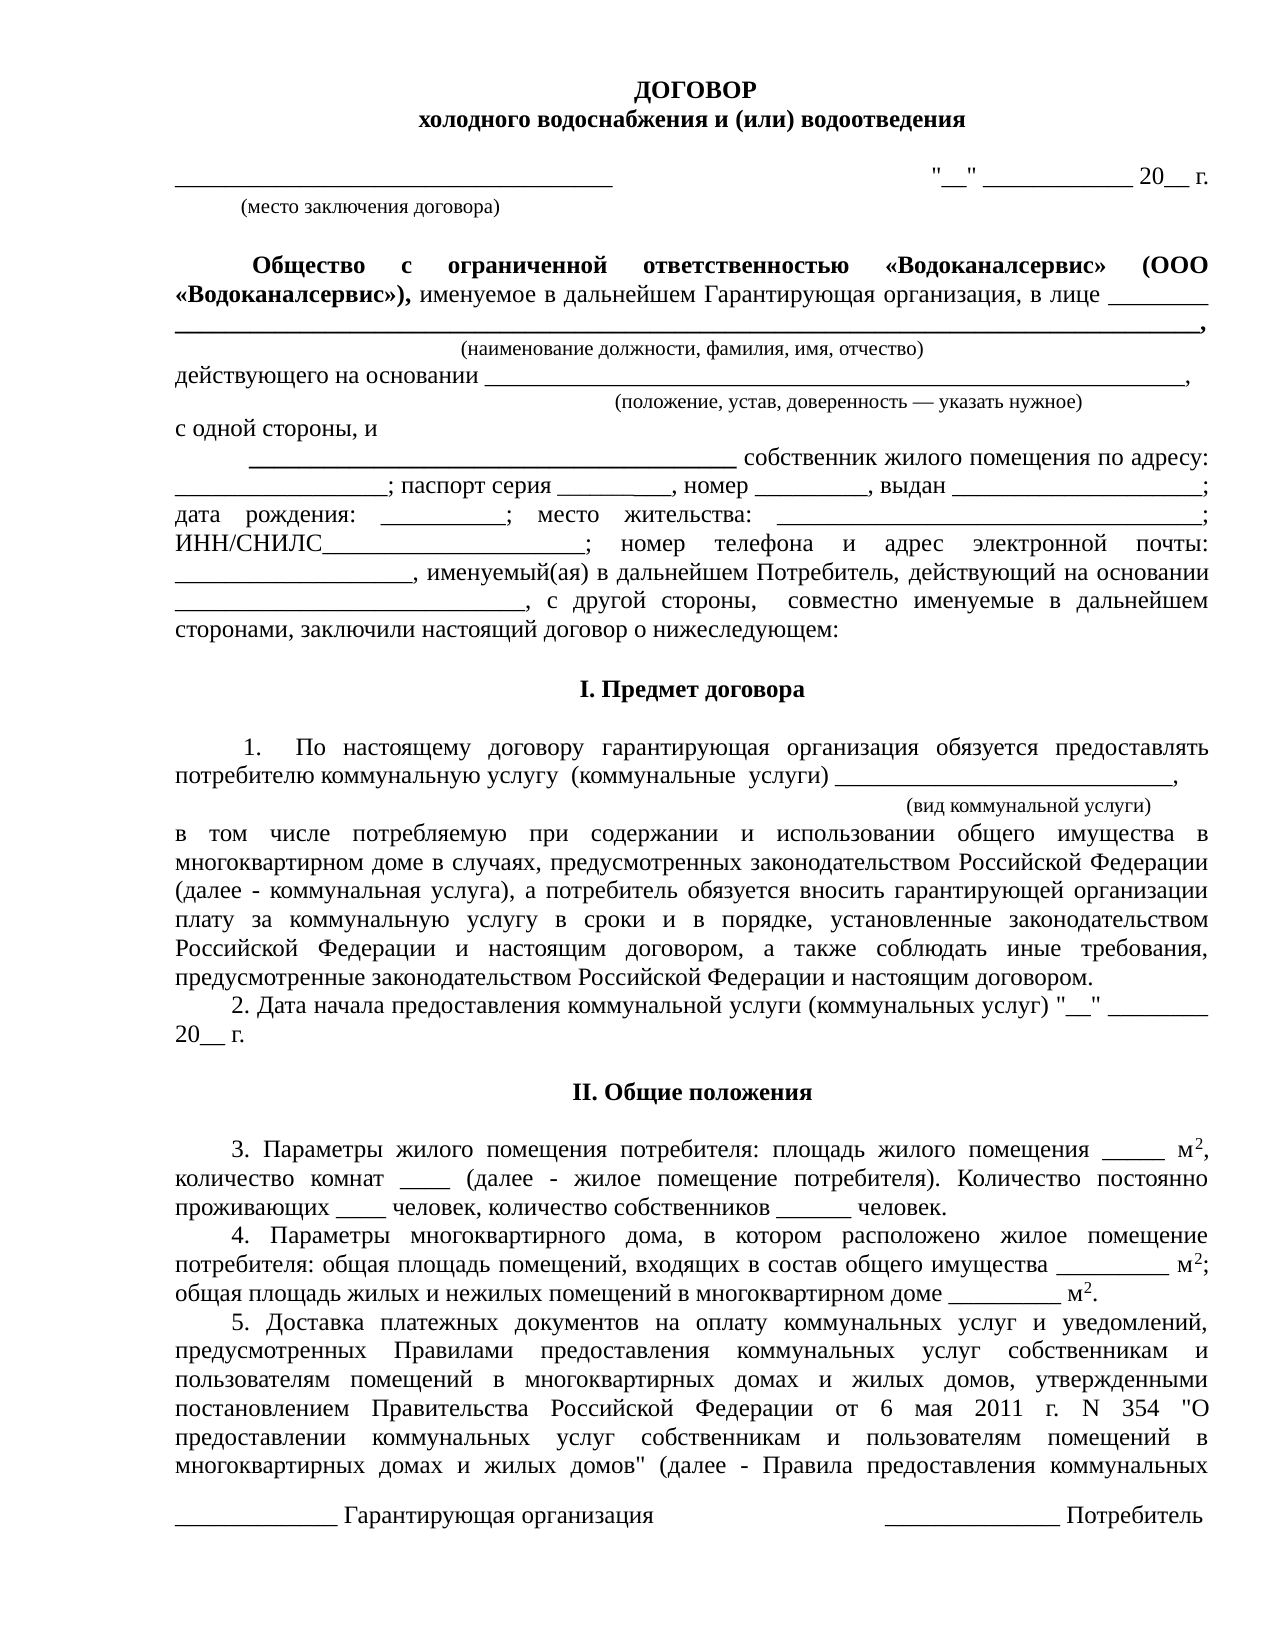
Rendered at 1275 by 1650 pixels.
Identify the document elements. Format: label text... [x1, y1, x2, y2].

text 4. Параметры многоквартирного дома, в котором расположено жилое помещение потребителя: общая площадь помещений, входящих в состав общего имущества _________ м2; общая площадь жилых и нежилых помещений в многоквартирном доме _________ м2. [175, 1220, 1209, 1307]
text (наименование должности, фамилия, имя, отчество) [175, 336, 1209, 360]
text 3. Параметры жилого помещения потребителя: площадь жилого помещения _____ м2, количество комнат ____ (далее - жилое помещение потребителя). Количество постоянно проживающих ____ человек, количество собственников ______ человек. [175, 1134, 1209, 1220]
text 2. Дата начала предоставления коммунальной услуги (коммунальных услуг) "__" ________ 20__ г. [175, 990, 1209, 1048]
text холодного водоснабжения и (или) водоотведения [175, 104, 1209, 132]
text с одной стороны, и [175, 413, 1209, 442]
text _______________________________________ собственник жилого помещения по адресу: _________________; паспорт серия __________, номер _________, выдан ____________________; дата рождения: __________; место жительства: __________________________________; ИНН/СНИЛС_____________________; номер телефона и адрес электронной почты: ___________________, именуемый(ая) в дальнейшем Потребитель, действующий на основании ____________________________, с другой стороны, совместно именуемые в дальнейшем сторонами, заключили настоящий договор о нижеследующем: [175, 442, 1209, 643]
text в том числе потребляемую при содержании и использовании общего имущества в многоквартирном доме в случаях, предусмотренных законодательством Российской Федерации (далее - коммунальная услуга), а потребитель обязуется вносить гарантирующей организации плату за коммунальную услугу в сроки и в порядке, установленные законодательством Российской Федерации и настоящим договором, а также соблюдать иные требования, предусмотренные законодательством Российской Федерации и настоящим договором. [175, 818, 1209, 990]
text (место заключения договора) [175, 190, 1209, 219]
subtitle I. Предмет договора [175, 674, 1209, 703]
text действующего на основании ________________________________________________________, [175, 360, 1209, 389]
text (положение, устав, доверенность — указать нужное) [488, 389, 1209, 413]
text 5. Доставка платежных документов на оплату коммунальных услуг и уведомлений, предусмотренных Правилами предоставления коммунальных услуг собственникам и пользователям помещений в многоквартирных домах и жилых домов, утвержденными постановлением Правительства Российской Федерации от 6 мая 2011 г. N 354 "О предоставлении коммунальных услуг собственникам и пользователям помещений в многоквартирных домах и жилых домов" (далее - Правила предоставления коммунальных [175, 1307, 1209, 1479]
text 1. По настоящему договору гарантирующая организация обязуется предоставлять потребителю коммунальную услугу (коммунальные услуги) ___________________________, [175, 732, 1209, 789]
text ___________________________________ "__" ____________ 20__ г. [175, 161, 1209, 190]
text (вид коммунальной услуги) [175, 789, 1209, 818]
subtitle II. Общие положения [175, 1077, 1209, 1105]
text ДОГОВОР [175, 75, 1209, 104]
text Общество с ограниченной ответственностью «Водоканалсервис» (ООО «Водоканалсервис»), именуемое в дальнейшем Гарантирующая организация, в лице ________ __________________________________________________________________________________, [175, 250, 1209, 336]
